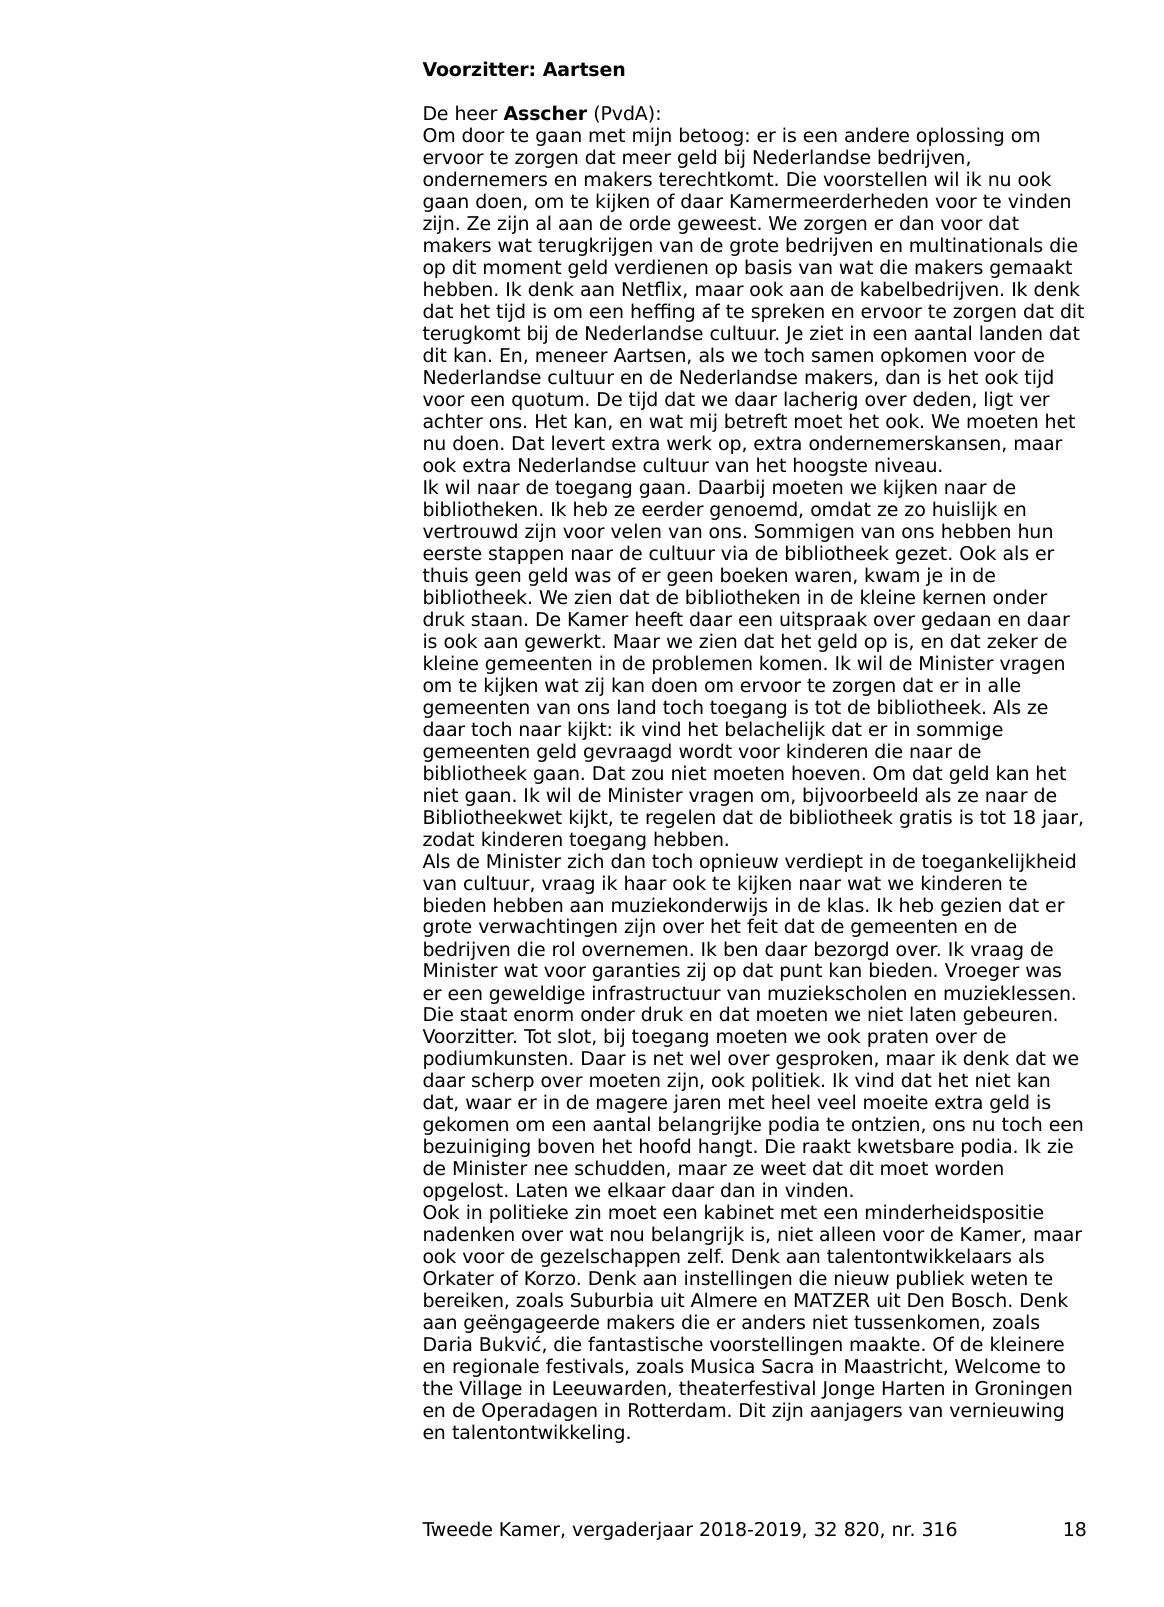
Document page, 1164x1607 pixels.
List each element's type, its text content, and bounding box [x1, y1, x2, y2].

text Ook in politieke zin moet een kabinet met een minderheidspositie nadenken over wat nou belangrijk is, niet alleen voor de Kamer, maar ook voor de gezelschappen zelf. Denk aan talentontwikkelaars als Orkater of Korzo. Denk aan instellingen die nieuw publiek weten te bereiken, zoals Suburbia uit Almere en MATZER uit Den Bosch. Denk aan geëngageerde makers die er anders niet tussenkomen, zoals Daria Bukvić, die fantastische voorstellingen maakte. Of de kleinere en regionale festivals, zoals Musica Sacra in Maastricht, Welcome to the Village in Leeuwarden, theaterfestival Jonge Harten in Groningen en de Operadagen in Rotterdam. Dit zijn aanjagers van vernieuwing en talentontwikkeling. [422, 1202, 1087, 1444]
text Om door te gaan met mijn betoog: er is een andere oplossing om ervoor te zorgen dat meer geld bij Nederlandse bedrijven, ondernemers en makers terechtkomt. Die voorstellen wil ik nu ook gaan doen, om te kijken of daar Kamermeerderheden voor te vinden zijn. Ze zijn al aan de orde geweest. We zorgen er dan voor dat makers wat terugkrijgen van de grote bedrijven en multinationals die op dit moment geld verdienen op basis van wat die makers gemaakt hebben. Ik denk aan Netflix, maar ook aan de kabelbedrijven. Ik denk dat het tijd is om een heffing af te spreken en ervoor te zorgen dat dit terugkomt bij de Nederlandse cultuur. Je ziet in een aantal landen dat dit kan. En, meneer Aartsen, als we toch samen opkomen voor de Nederlandse cultuur en de Nederlandse makers, dan is het ook tijd voor een quotum. De tijd dat we daar lacherig over deden, ligt ver achter ons. Het kan, en wat mij betreft moet het ook. We moeten het nu doen. Dat levert extra werk op, extra ondernemerskansen, maar ook extra Nederlandse cultuur van het hoogste niveau. [422, 125, 1087, 477]
text Voorzitter. Tot slot, bij toegang moeten we ook praten over de podiumkunsten. Daar is net wel over gesproken, maar ik denk dat we daar scherp over moeten zijn, ook politiek. Ik vind dat het niet kan dat, waar er in de magere jaren met heel veel moeite extra geld is gekomen om een aantal belangrijke podia te ontzien, ons nu toch een bezuiniging boven het hoofd hangt. Die raakt kwetsbare podia. Ik zie de Minister nee schudden, maar ze weet dat dit moet worden opgelost. Laten we elkaar daar dan in vinden. [422, 1026, 1087, 1202]
subtitle Voorzitter: Aartsen [422, 59, 1087, 81]
text De heer Asscher (PvdA): [422, 103, 1087, 125]
text Ik wil naar de toegang gaan. Daarbij moeten we kijken naar de bibliotheken. Ik heb ze eerder genoemd, omdat ze zo huislijk en vertrouwd zijn voor velen van ons. Sommigen van ons hebben hun eerste stappen naar de cultuur via de bibliotheek gezet. Ook als er thuis geen geld was of er geen boeken waren, kwam je in de bibliotheek. We zien dat de bibliotheken in de kleine kernen onder druk staan. De Kamer heeft daar een uitspraak over gedaan en daar is ook aan gewerkt. Maar we zien dat het geld op is, en dat zeker de kleine gemeenten in de problemen komen. Ik wil de Minister vragen om te kijken wat zij kan doen om ervoor te zorgen dat er in alle gemeenten van ons land toch toegang is tot de bibliotheek. Als ze daar toch naar kijkt: ik vind het belachelijk dat er in sommige gemeenten geld gevraagd wordt voor kinderen die naar de bibliotheek gaan. Dat zou niet moeten hoeven. Om dat geld kan het niet gaan. Ik wil de Minister vragen om, bijvoorbeeld als ze naar de Bibliotheekwet kijkt, te regelen dat de bibliotheek gratis is tot 18 jaar, zodat kinderen toegang hebben. [422, 477, 1087, 851]
text Als de Minister zich dan toch opnieuw verdiept in de toegankelijkheid van cultuur, vraag ik haar ook te kijken naar wat we kinderen te bieden hebben aan muziekonderwijs in de klas. Ik heb gezien dat er grote verwachtingen zijn over het feit dat de gemeenten en de bedrijven die rol overnemen. Ik ben daar bezorgd over. Ik vraag de Minister wat voor garanties zij op dat punt kan bieden. Vroeger was er een geweldige infrastructuur van muziekscholen en muzieklessen. Die staat enorm onder druk en dat moeten we niet laten gebeuren. [422, 851, 1087, 1026]
